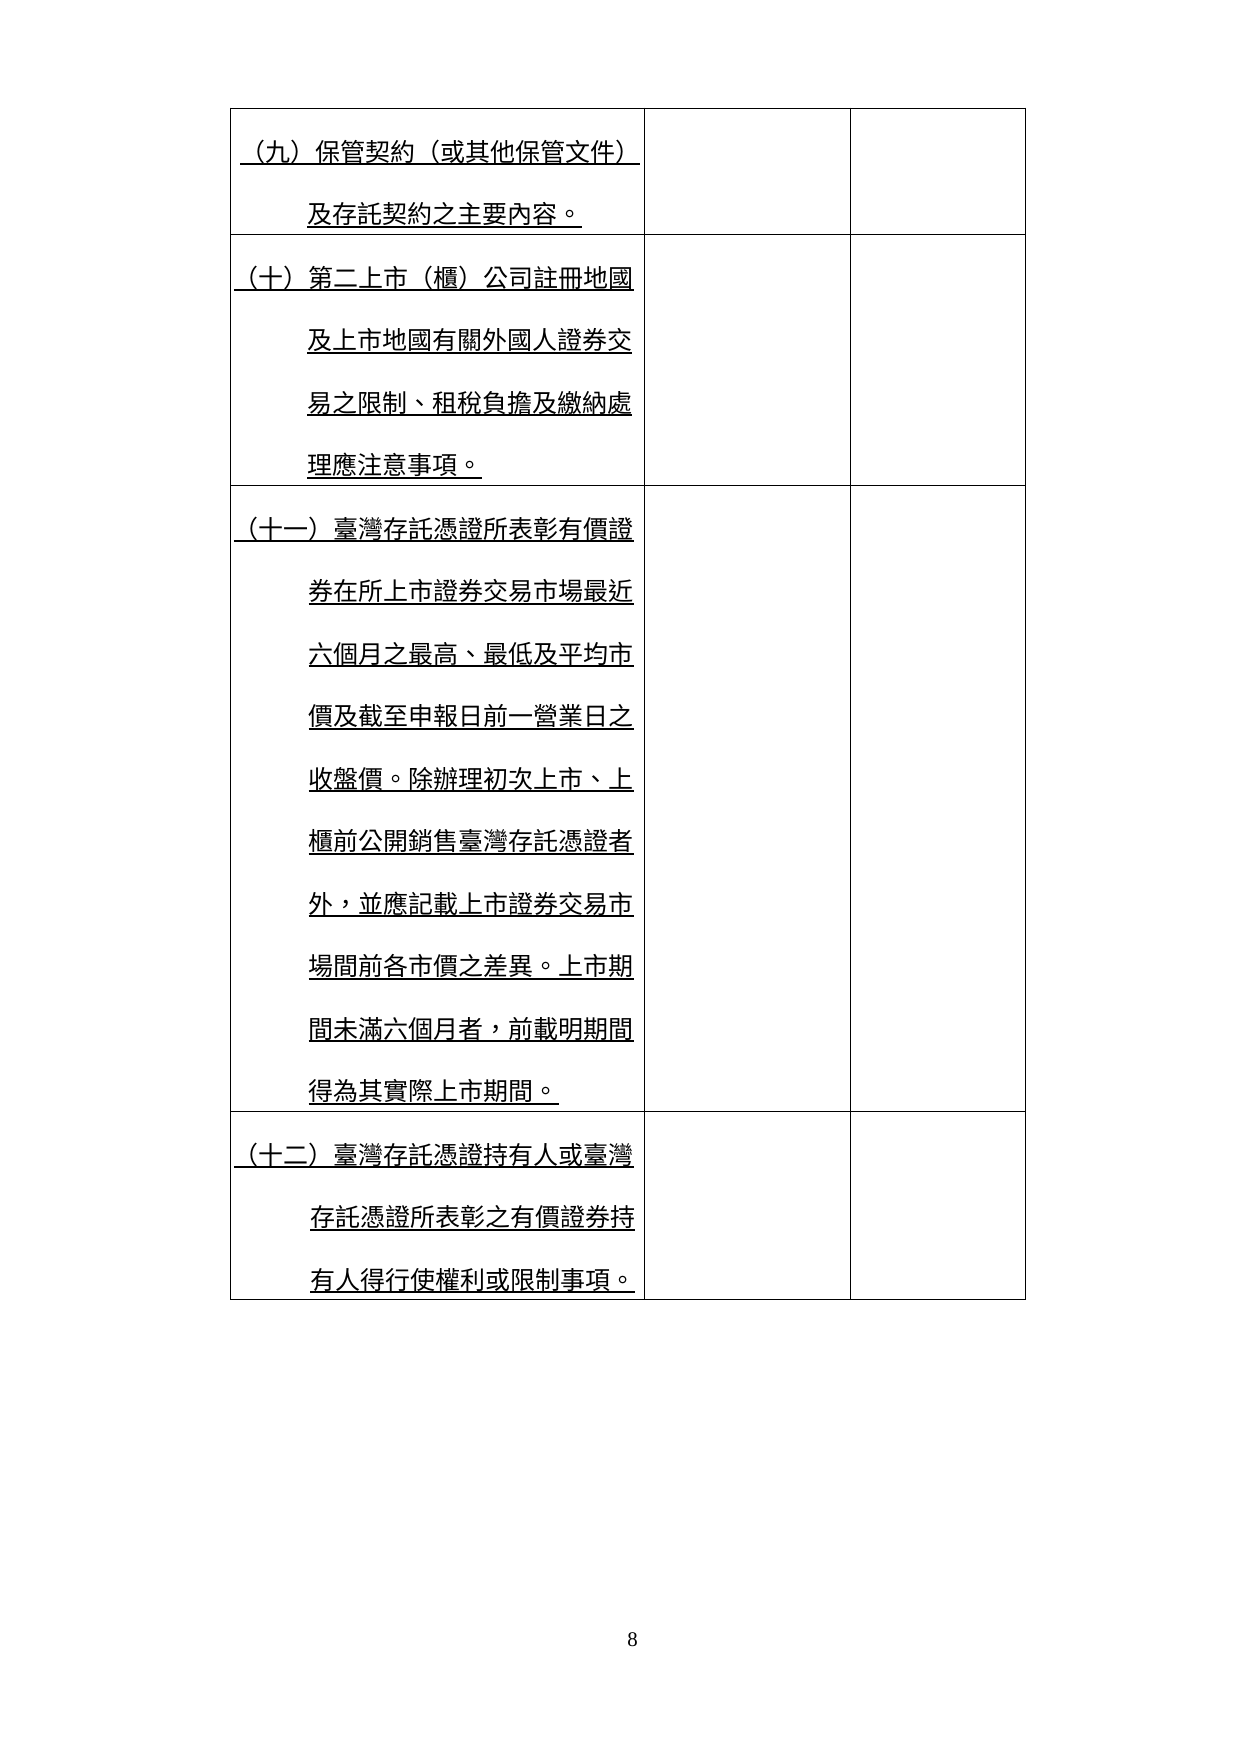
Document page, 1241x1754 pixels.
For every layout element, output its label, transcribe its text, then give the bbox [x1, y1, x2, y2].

table_cell （九）保管契約（或其他保管文件）及存託契約之主要內容。 [231, 109, 644, 234]
table_cell [851, 1112, 1025, 1299]
table_cell [851, 109, 1025, 234]
table_cell [851, 235, 1025, 485]
table_cell [645, 235, 850, 485]
table_cell （十二）臺灣存託憑證持有人或臺灣存託憑證所表彰之有價證券持有人得行使權利或限制事項。 [231, 1112, 644, 1299]
table_cell （十一）臺灣存託憑證所表彰有價證券在所上市證券交易市場最近六個月之最高、最低及平均市價及截至申報日前一營業日之收盤價。除辦理初次上市、上櫃前公開銷售臺灣存託憑證者外，並應記載上市證券交易市場間前各市價之差異。上市期間未滿六個月者，前載明期間得為其實際上市期間。 [231, 486, 644, 1111]
table_cell （十）第二上市（櫃）公司註冊地國及上市地國有關外國人證券交易之限制、租稅負擔及繳納處理應注意事項。 [231, 235, 644, 485]
table_cell [645, 486, 850, 1111]
table_cell [645, 109, 850, 234]
table_cell [851, 486, 1025, 1111]
table_cell [645, 1112, 850, 1299]
